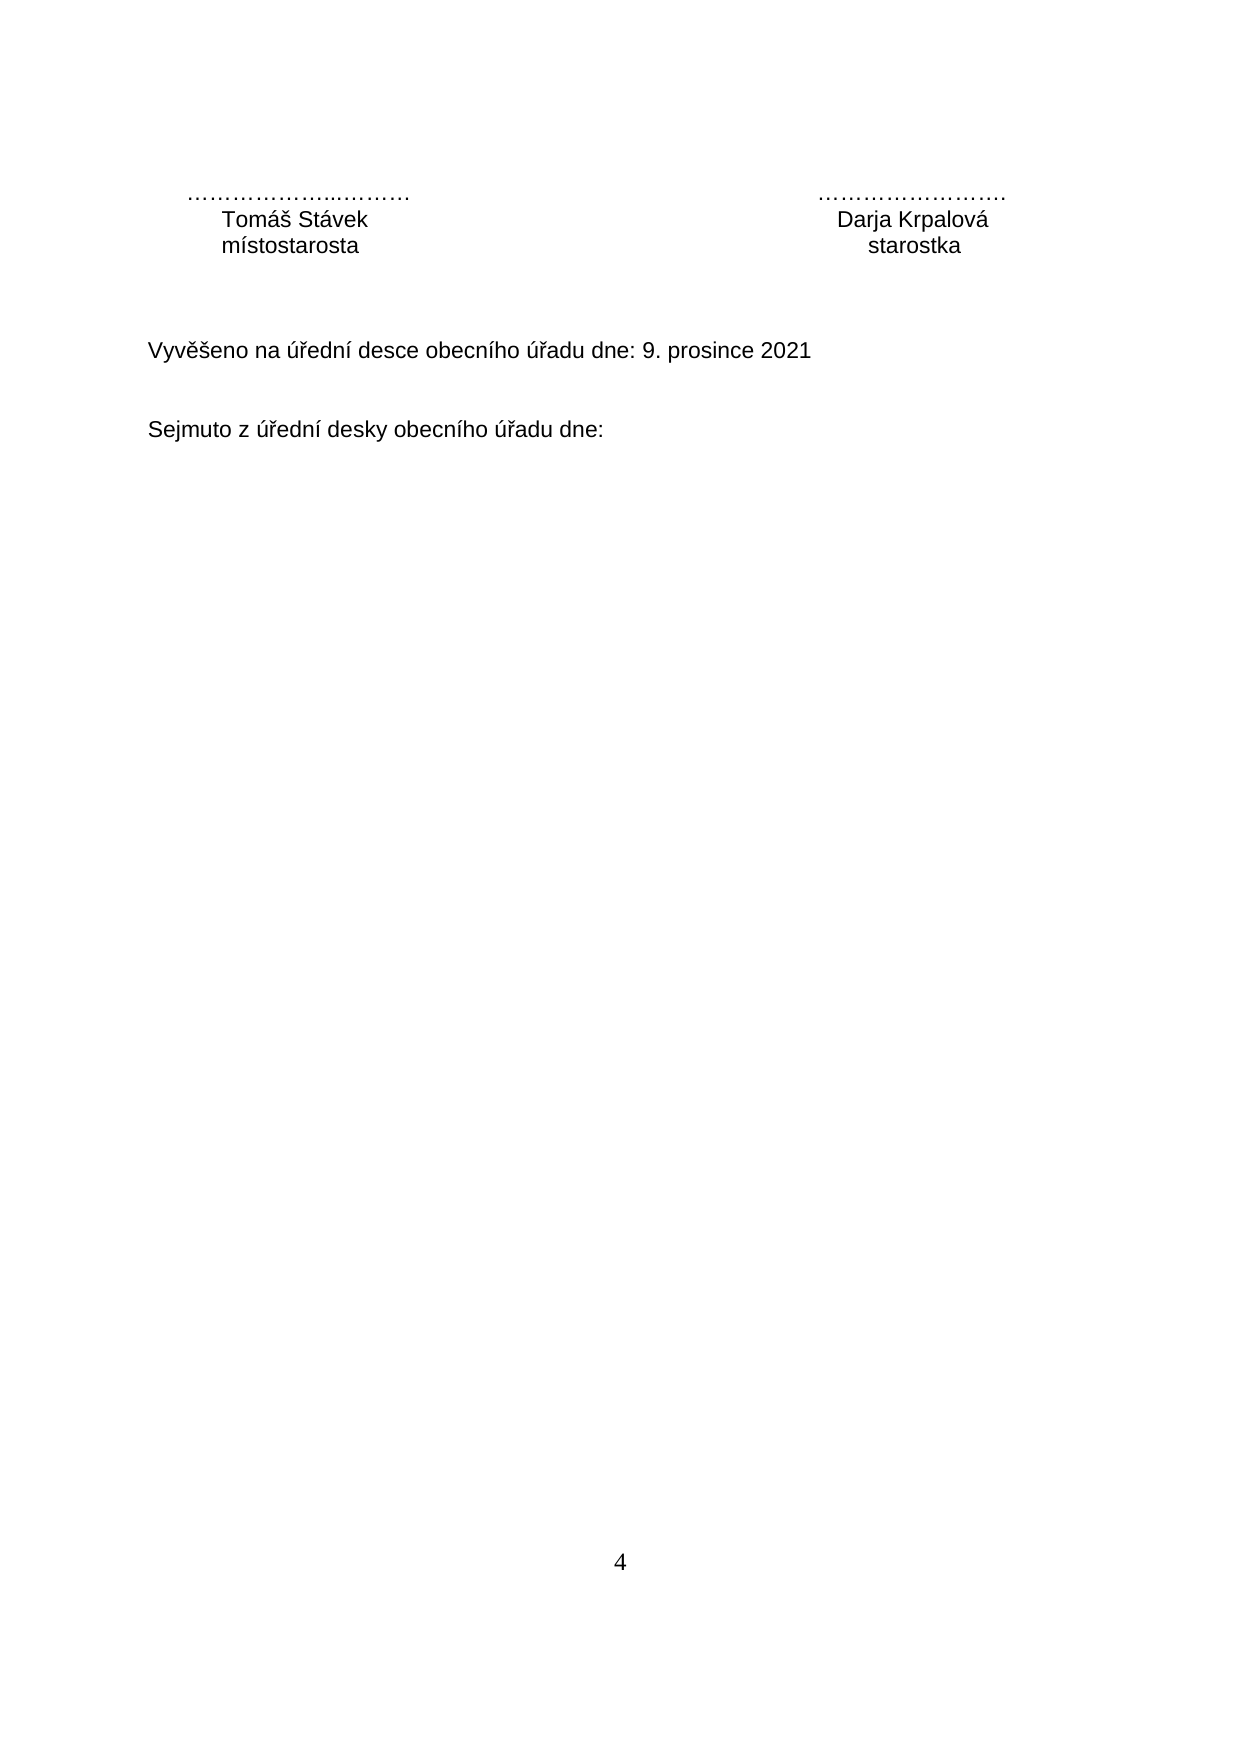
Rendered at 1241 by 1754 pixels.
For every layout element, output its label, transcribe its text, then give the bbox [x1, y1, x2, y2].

text Tomáš Stávek Darja Krpalová [148, 206, 1092, 232]
text Vyvěšeno na úřední desce obecního úřadu dne: 9. prosince 2021 [148, 337, 1092, 364]
text místostarosta starostka [221, 232, 1092, 258]
text ………………...……… ……………………. [148, 179, 1092, 206]
text Sejmuto z úřední desky obecního úřadu dne: [148, 416, 1092, 443]
